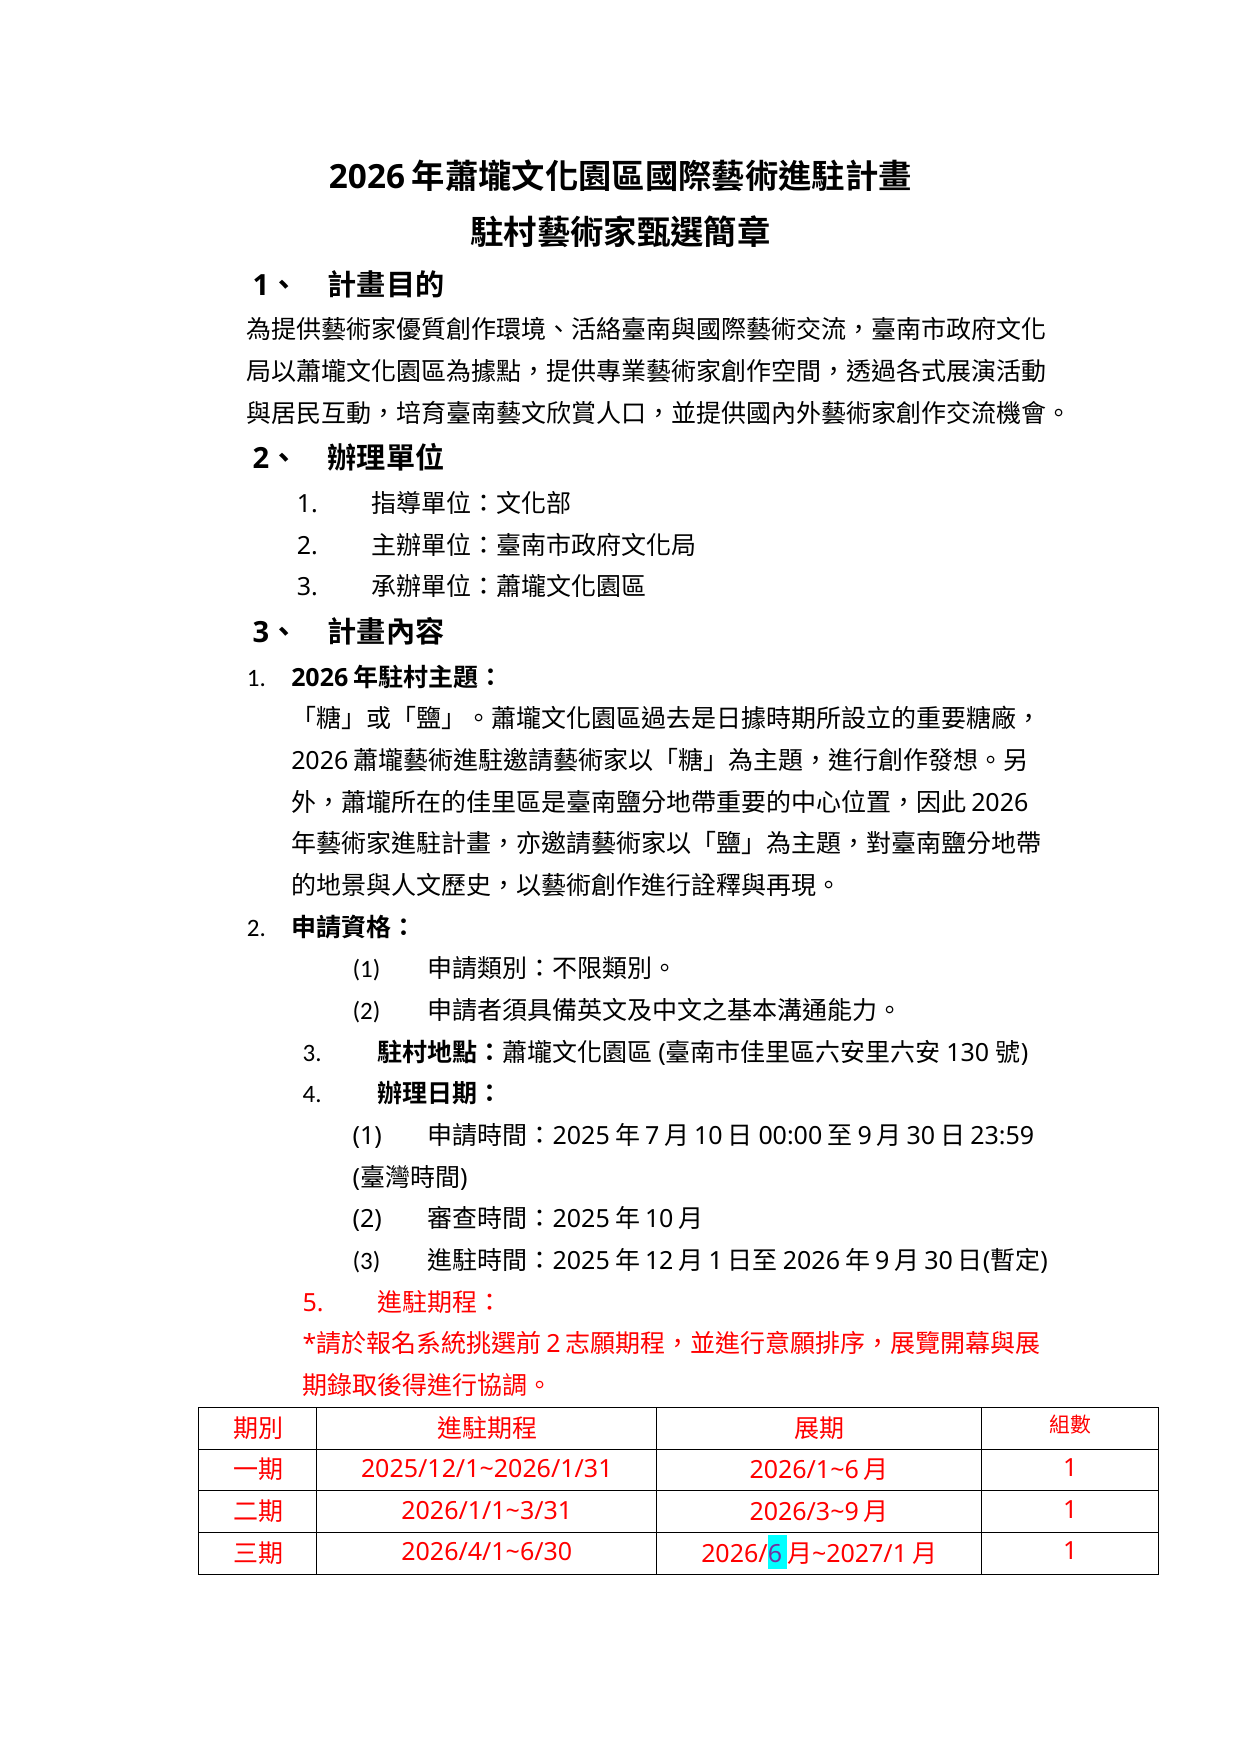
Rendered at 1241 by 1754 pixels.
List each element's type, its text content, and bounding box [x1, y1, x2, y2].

list 進駐期程： [302, 1282, 1053, 1318]
table_cell 1 [982, 1491, 1158, 1532]
table_cell 2026/4/1~6/30 [317, 1533, 656, 1573]
list 指導單位：文化部 [297, 483, 1053, 520]
table_cell 2026/1~6月 [657, 1450, 981, 1490]
table_cell 二期 [199, 1491, 316, 1532]
list 2026年駐村主題： [247, 657, 1053, 693]
text 「糖」或「鹽」。蕭壠文化園區過去是日據時期所設立的重要糖廠，2026蕭壠藝術進駐邀請藝術家以「糖」為主題，進行創作發想。另外，蕭壠所在的佳里區是臺南鹽分地帶重要的中心位置，因此2026年藝術家進駐計畫，亦邀請藝術家以「鹽」為主題，對臺南鹽分地帶的地景與人文歷史，以藝術創作進行詮釋與再現。 [291, 699, 1053, 902]
list 駐村地點：蕭壠文化園區 (臺南市佳里區六安里六安 130 號) [302, 1032, 1053, 1068]
table_cell 2025/12/1~2026/1/31 [317, 1450, 656, 1490]
list 辦理單位 [252, 435, 1053, 477]
table_cell 1 [982, 1533, 1158, 1573]
list 計畫內容 [252, 608, 1053, 651]
table_cell 三期 [199, 1533, 316, 1573]
table_header 期別 [199, 1408, 316, 1449]
list 審查時間：2025年10月 [352, 1199, 1053, 1235]
table_header 展期 [657, 1408, 981, 1449]
text 駐村藝術家甄選簡章 [187, 206, 1053, 254]
list 計畫目的 [252, 261, 1053, 303]
table_header 進駐期程 [317, 1408, 656, 1449]
list 辦理日期： [302, 1074, 1053, 1110]
list 承辦單位：蕭壠文化園區 [297, 567, 1053, 603]
list 申請資格： [247, 907, 1053, 943]
text *請於報名系統挑選前2志願期程，並進行意願排序，展覽開幕與展期錄取後得進行協調。 [302, 1324, 1053, 1402]
table_cell 1 [982, 1450, 1158, 1490]
text 2026年蕭壠文化園區國際藝術進駐計畫 [187, 150, 1053, 198]
list 申請類別：不限類別。 [352, 949, 1053, 985]
table_header 組數 [982, 1408, 1158, 1449]
list 申請者須具備英文及中文之基本溝通能力。 [352, 991, 1053, 1027]
table_cell 2026/6月~2027/1月 [657, 1533, 981, 1573]
text 為提供藝術家優質創作環境、活絡臺南與國際藝術交流，臺南市政府文化局以蕭壠文化園區為據點，提供專業藝術家創作空間，透過各式展演活動與居民互動，培育臺南藝文欣賞人口，並提供國內外藝術家創作交流機會。 [246, 310, 1053, 429]
list 進駐時間：2025年12月1日至2026年9月30日(暫定) [352, 1241, 1053, 1277]
table_cell 2026/1/1~3/31 [317, 1491, 656, 1532]
table_cell 一期 [199, 1450, 316, 1490]
list 申請時間：2025年7月10日 00:00至9月30日23:59 (臺灣時間) [352, 1116, 1053, 1193]
list 主辦單位：臺南市政府文化局 [297, 525, 1053, 561]
table_cell 2026/3~9月 [657, 1491, 981, 1532]
